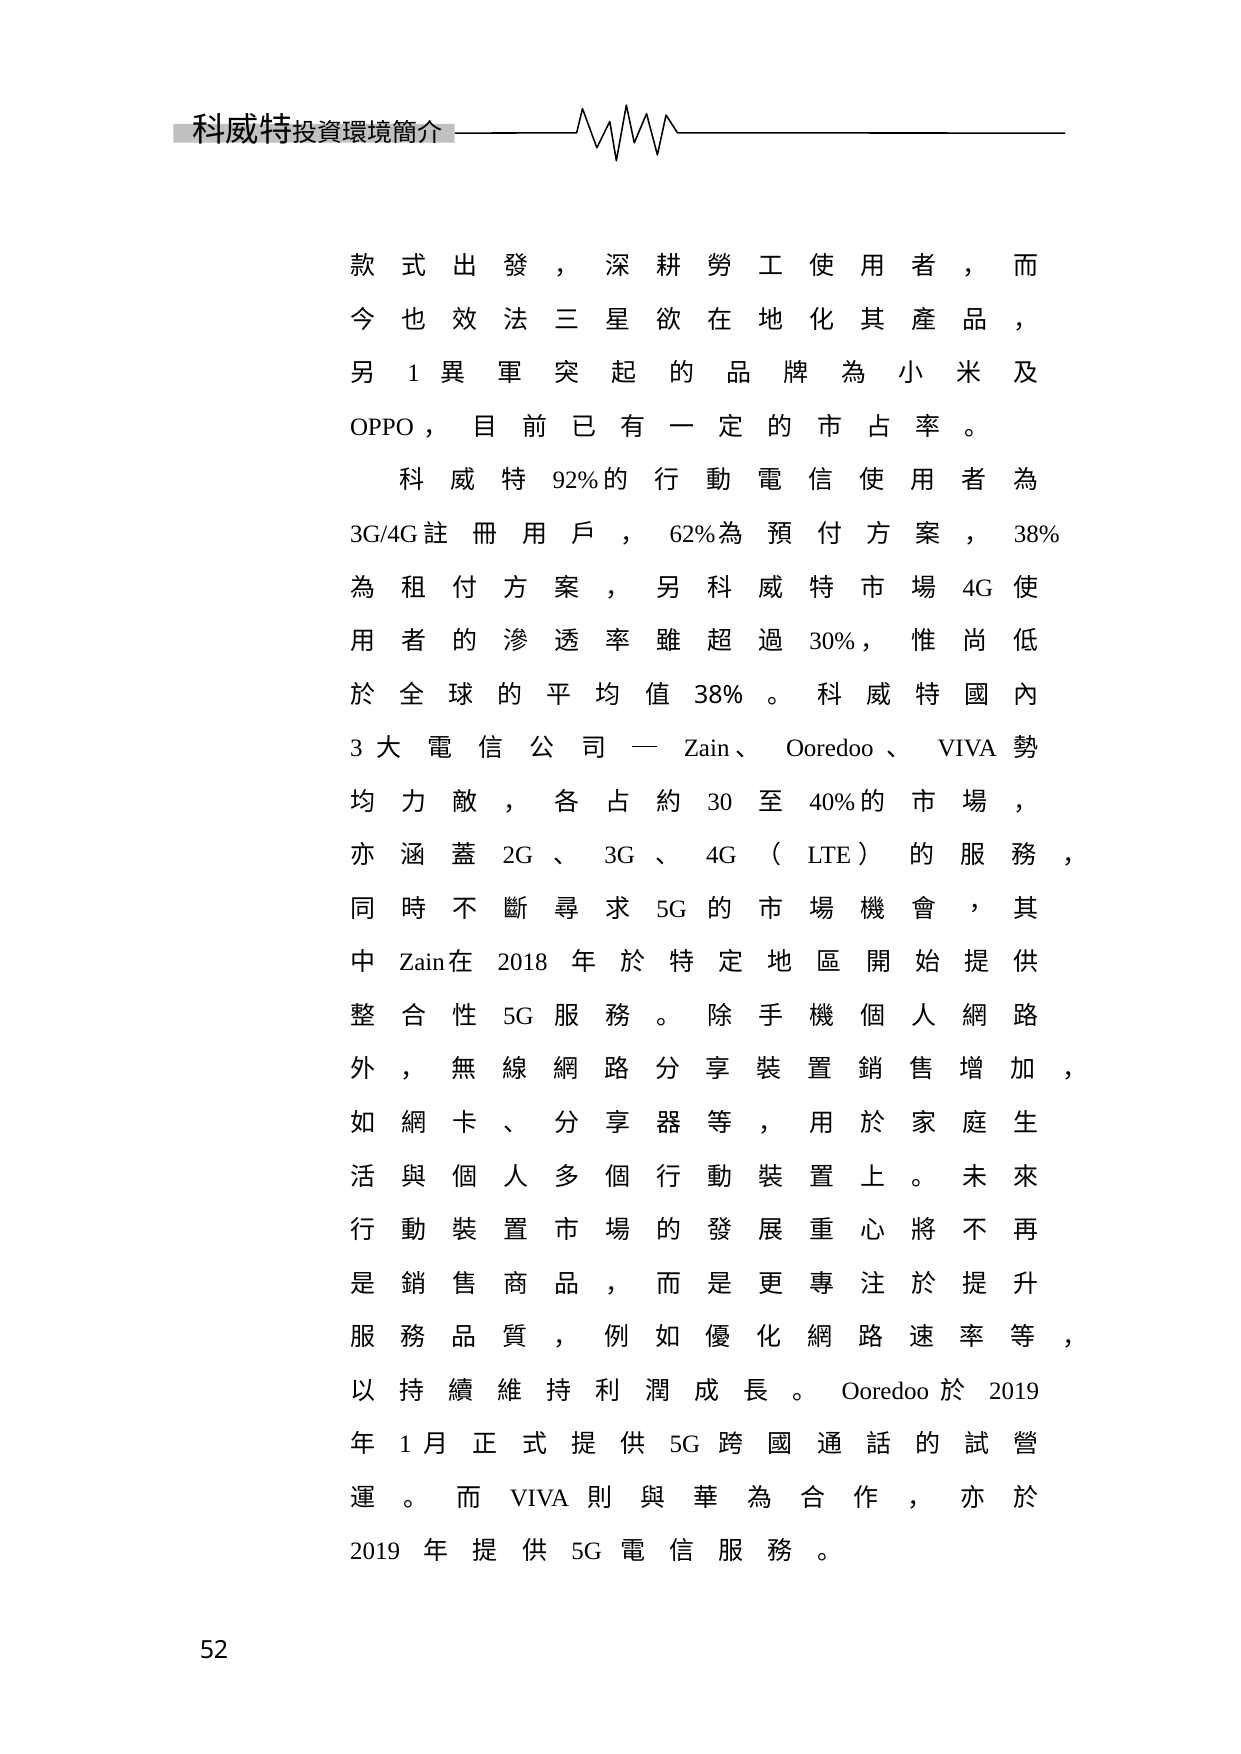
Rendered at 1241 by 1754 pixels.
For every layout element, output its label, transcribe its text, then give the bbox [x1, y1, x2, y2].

text 科威特92%的行動電信使用者為3G/4G註冊用戶，62%為預付方案，38%為租付方案，另科威特市場4G使用者的滲透率雖超過30%，惟尚低於全球的平均值38%。科威特國內3大電信公司─Zain、Ooredoo、VIVA勢均力敵，各占約30至40%的市場，亦涵蓋2G、3G、4G（LTE）的服務，同時不斷尋求5G的市場機會，其中Zain在2018年於特定地區開始提供整合性5G服務。除手機個人網路外，無線網路分享裝置銷售增加，如網卡、分享器等，用於家庭生活與個人多個行動裝置上。未來行動裝置市場的發展重心將不再是銷售商品，而是更專注於提升服務品質，例如優化網路速率等，以持續維持利潤成長。Ooredoo於2019年1月正式提供5G跨國通話的試營運。而VIVA則與華為合作，亦於2019年提供5G電信服務。 [325, 451, 1063, 1576]
text 款式出發，深耕勞工使用者，而今也效法三星欲在地化其產品，另1異軍突起的品牌為小米及OPPO，目前已有一定的市占率。 [325, 237, 1063, 451]
